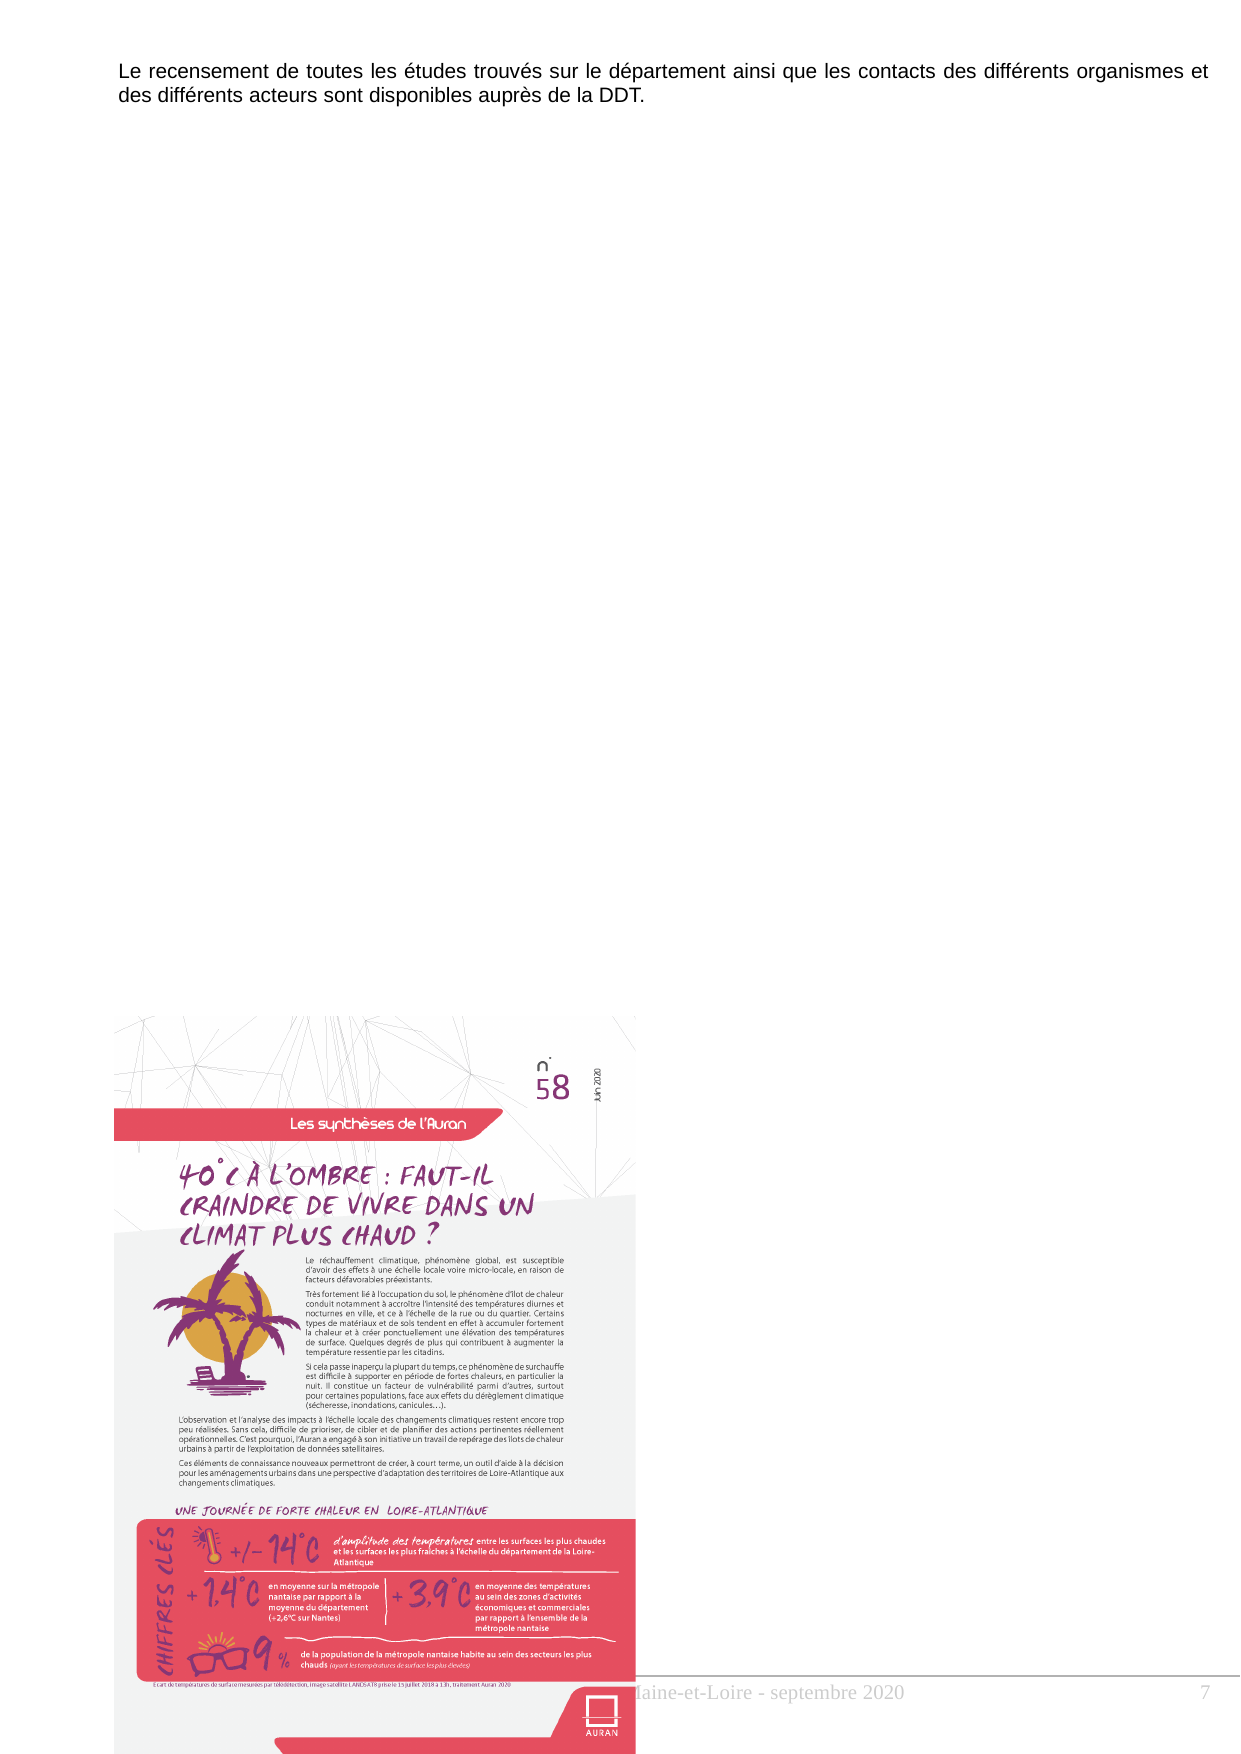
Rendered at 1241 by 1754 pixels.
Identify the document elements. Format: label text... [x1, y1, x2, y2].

text Le recensement de toutes les études trouvés sur le département ainsi que les contacts des différents organismes et des différents acteurs sont disponibles auprès de la DDT. [118, 59, 1211, 107]
picture [114, 1016, 636, 1754]
